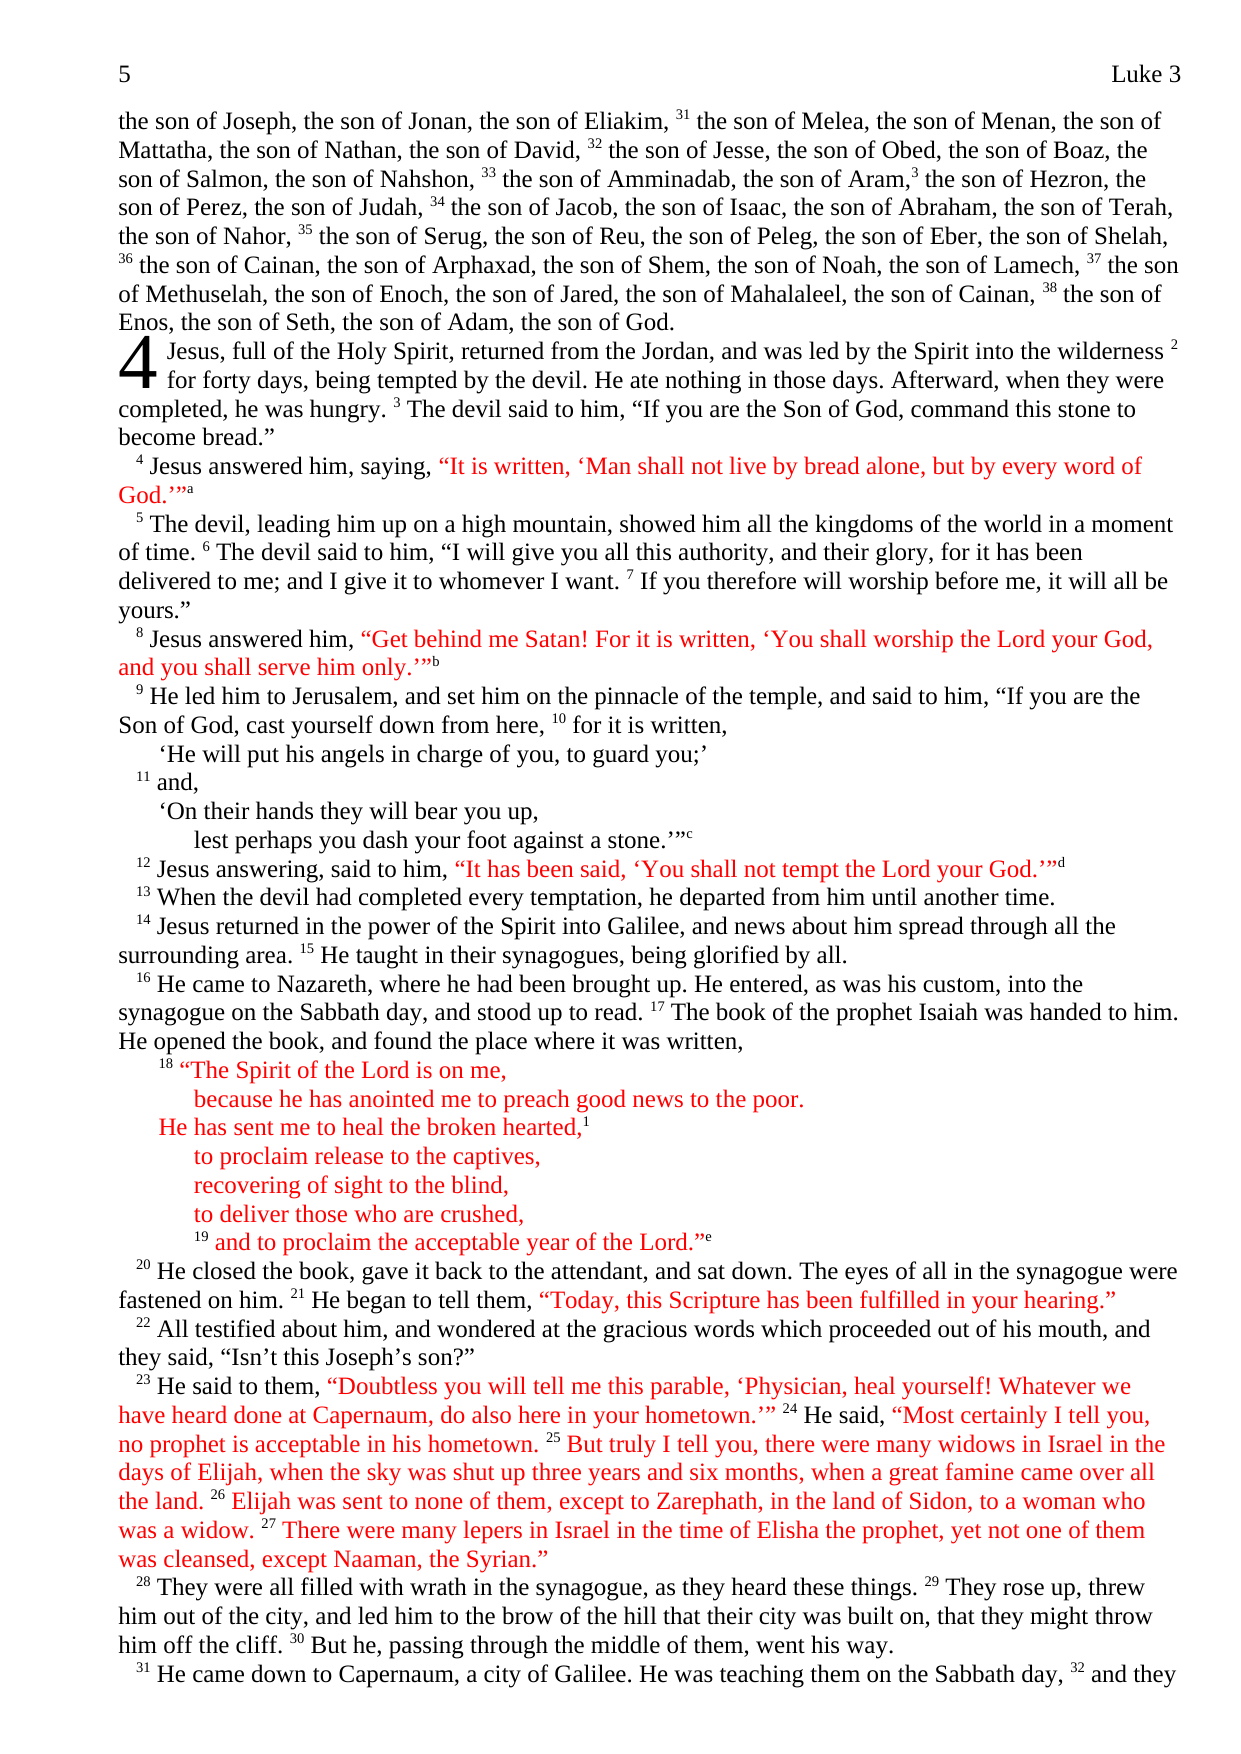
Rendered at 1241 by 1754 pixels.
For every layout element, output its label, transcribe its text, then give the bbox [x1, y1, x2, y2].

text 12 Jesus answering, said to him, “It has been said, ‘You shall not tempt the Lord your God.’”d [118, 854, 1181, 882]
text recovering of sight to the blind, [194, 1170, 1181, 1199]
text ‘On their hands they will bear you up, [158, 796, 1181, 825]
text 5 The devil, leading him up on a high mountain, showed him all the kingdoms of the world in a moment of time. 6 The devil said to him, “I will give you all this authority, and their glory, for it has been delivered to me; and I give it to whomever I want. 7 If you therefore will worship before me, it will all be yours.” [118, 509, 1181, 624]
text 18 “The Spirit of the Lord is on me, [158, 1055, 1181, 1084]
text 4 Jesus answered him, saying, “It is written, ‘Man shall not live by bread alone, but by every word of God.’”a [118, 451, 1181, 509]
text to proclaim release to the captives, [194, 1141, 1181, 1170]
text 22 All testified about him, and wondered at the gracious words which proceeded out of his mouth, and they said, “Isn’t this Joseph’s son?” [118, 1314, 1181, 1371]
text the son of Joseph, the son of Jonan, the son of Eliakim, 31 the son of Melea, the son of Menan, the son of Mattatha, the son of Nathan, the son of David, 32 the son of Jesse, the son of Obed, the son of Boaz, the son of Salmon, the son of Nahshon, 33 the son of Amminadab, the son of Aram,3 the son of Hezron, the son of Perez, the son of Judah, 34 the son of Jacob, the son of Isaac, the son of Abraham, the son of Terah, the son of Nahor, 35 the son of Serug, the son of Reu, the son of Peleg, the son of Eber, the son of Shelah, 36 the son of Cainan, the son of Arphaxad, the son of Shem, the son of Noah, the son of Lamech, 37 the son of Methuselah, the son of Enoch, the son of Jared, the son of Mahalaleel, the son of Cainan, 38 the son of Enos, the son of Seth, the son of Adam, the son of God. [118, 106, 1181, 336]
text 8 Jesus answered him, “Get behind me Satan! For it is written, ‘You shall worship the Lord your God, and you shall serve him only.’”b [118, 624, 1181, 681]
text 9 He led him to Jerusalem, and set him on the pinnacle of the temple, and said to him, “If you are the Son of God, cast yourself down from here, 10 for it is written, [118, 681, 1181, 739]
text 13 When the devil had completed every temptation, he departed from him until another time. [118, 882, 1181, 911]
text 4Jesus, full of the Holy Spirit, returned from the Jordan, and was led by the Spirit into the wilderness 2 for forty days, being tempted by the devil. He ate nothing in those days. Afterward, when they were completed, he was hungry. 3 The devil said to him, “If you are the Son of God, command this stone to become bread.” [118, 336, 1181, 451]
text 11 and, [118, 767, 1181, 796]
text because he has anointed me to preach good news to the poor. [194, 1084, 1181, 1112]
text ‘He will put his angels in charge of you, to guard you;’ [158, 739, 1181, 767]
text to deliver those who are crushed, [194, 1199, 1181, 1227]
text 31 He came down to Capernaum, a city of Galilee. He was teaching them on the Sabbath day, 32 and they [118, 1659, 1181, 1687]
text He has sent me to heal the broken hearted,1 [158, 1112, 1181, 1141]
text 19 and to proclaim the acceptable year of the Lord.”e [194, 1227, 1181, 1256]
text 23 He said to them, “Doubtless you will tell me this parable, ‘Physician, heal yourself! Whatever we have heard done at Capernaum, do also here in your hometown.’” 24 He said, “Most certainly I tell you, no prophet is acceptable in his hometown. 25 But truly I tell you, there were many widows in Israel in the days of Elijah, when the sky was shut up three years and six months, when a great famine came over all the land. 26 Elijah was sent to none of them, except to Zarephath, in the land of Sidon, to a woman who was a widow. 27 There were many lepers in Israel in the time of Elisha the prophet, yet not one of them was cleansed, except Naaman, the Syrian.” [118, 1371, 1181, 1572]
text lest perhaps you dash your foot against a stone.’”c [194, 825, 1181, 854]
text 20 He closed the book, gave it back to the attendant, and sat down. The eyes of all in the synagogue were fastened on him. 21 He began to tell them, “Today, this Scripture has been fulfilled in your hearing.” [118, 1256, 1181, 1314]
text 28 They were all filled with wrath in the synagogue, as they heard these things. 29 They rose up, threw him out of the city, and led him to the brow of the hill that their city was built on, that they might throw him off the cliff. 30 But he, passing through the middle of them, went his way. [118, 1572, 1181, 1659]
text 16 He came to Nazareth, where he had been brought up. He entered, as was his custom, into the synagogue on the Sabbath day, and stood up to read. 17 The book of the prophet Isaiah was handed to him. He opened the book, and found the place where it was written, [118, 969, 1181, 1055]
text 14 Jesus returned in the power of the Spirit into Galilee, and news about him spread through all the surrounding area. 15 He taught in their synagogues, being glorified by all. [118, 911, 1181, 969]
